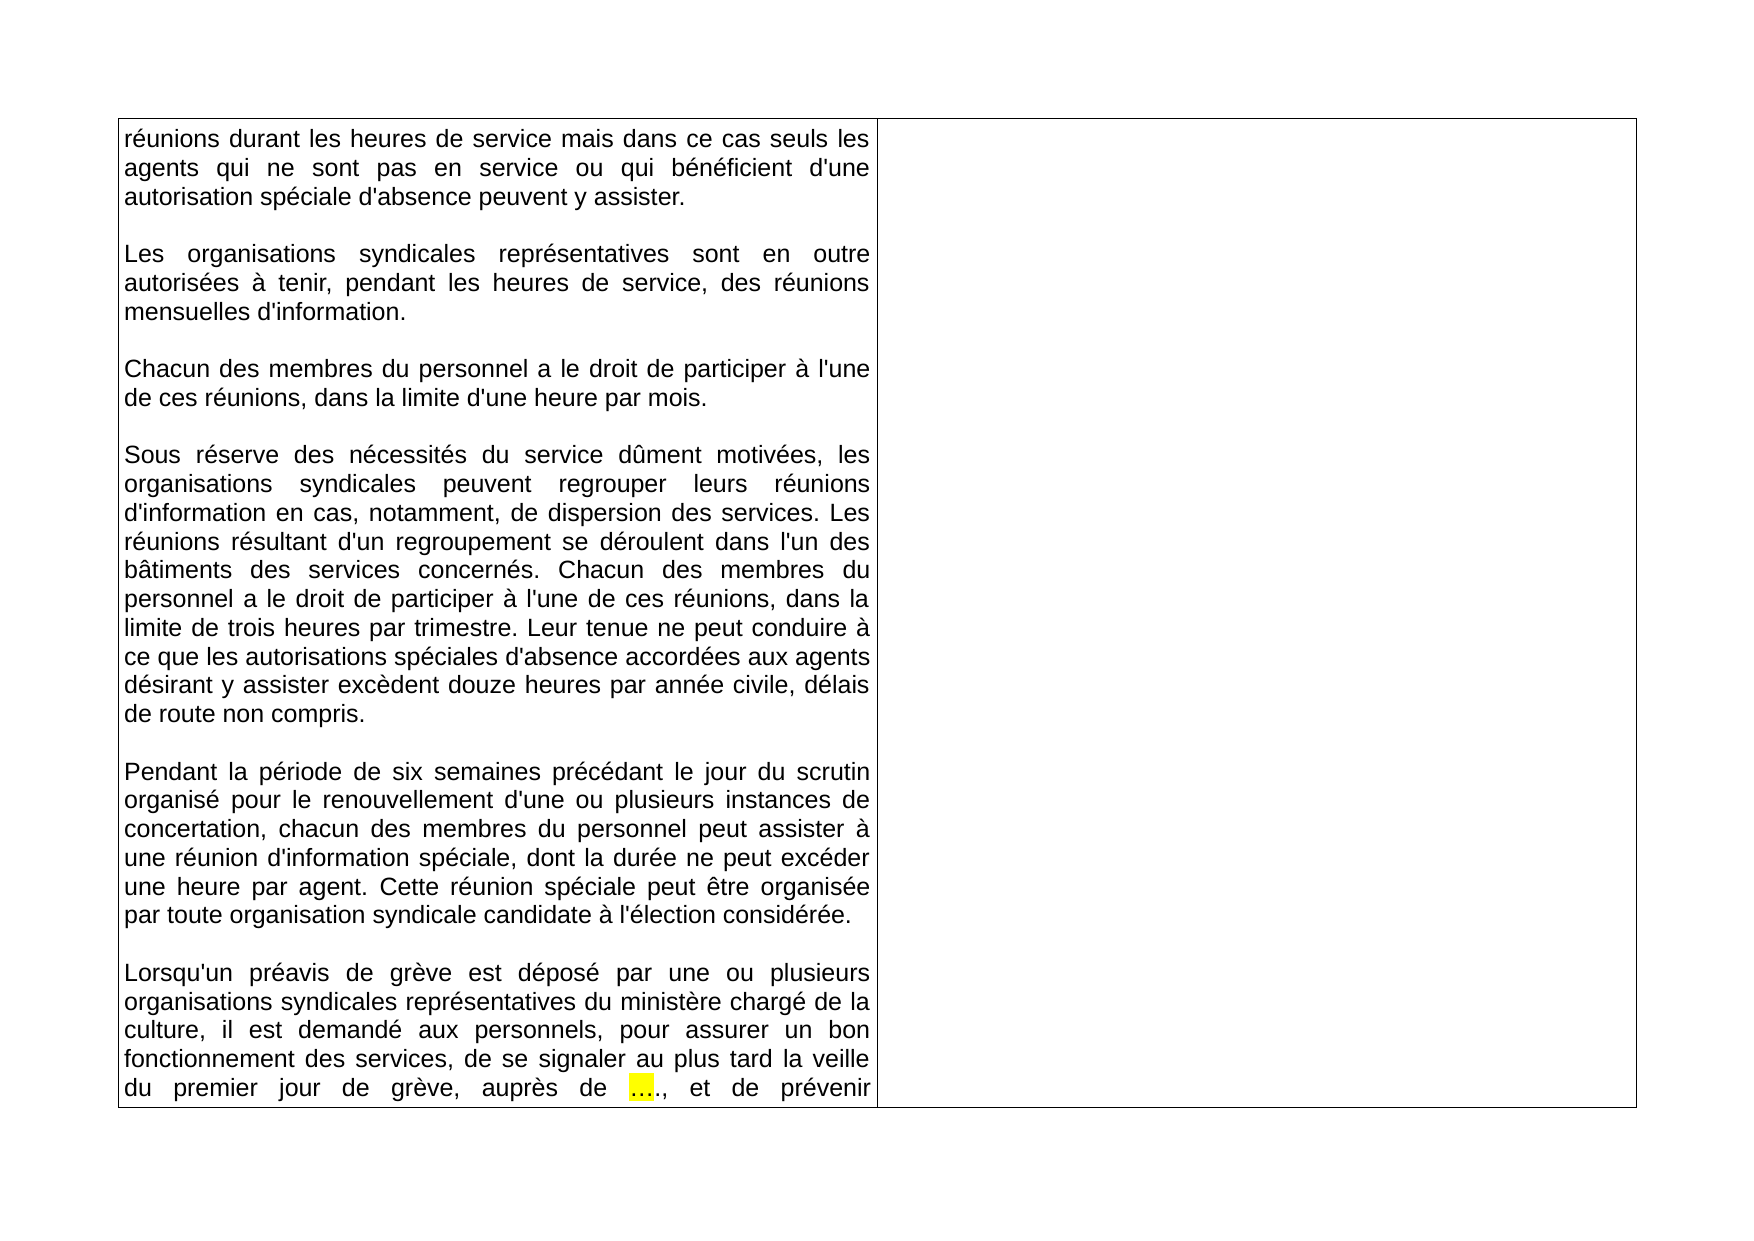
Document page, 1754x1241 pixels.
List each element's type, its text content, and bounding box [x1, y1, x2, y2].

table_header [878, 119, 1636, 1107]
table_header TITRE III/ PRESENCE AU TRAVAIL 1. L'organisation du temps de travail ●La durée légale La durée légale du temps de travail correspond au temps de travail pendant lequel l'agent est à la disposition de son employeur et doit se conformer à ses directives sans pouvoir vaquer librement à ses occupations personnelles. Sa durée est fixée à 35h par semaine. Le décompte du temps de travail est réalisé sur la base d'une durée annuelle de travail effectif de 1 607 heures maximum, qui correspondent à l'obligation annuelle de service d'un agent travaillant à temps plein. La durée légale annuelle peut être minorée des compensations horaires évoquées au point 3 (cas notamment des personnels postés). ● Les cycles de travail Le travail est organisé selon des périodes de référence dénommées cycles de travail. Les conditions de mise en œuvre de ces cycles et les horaires de travail en résultant sont définis par chaque service ou établissement, après consultation du comité technique de la direction générale des patrimoines. Réglementairement, au ministère de la culture et de la communication de nombreux cycles de travail différents sont prévus. L'arrêté du 22 avril 2002 relatif aux cycles de travail au ministère de la culture et de la communication prévoit en effet que les cycles de travail sont fixés selon les dispositions suivantes : Il existe 13 cycles de travail différents : 35h sur 5 jours 36h15 sur 5 jours 36h15 sur 4,5jours/semaine 36h15 sur 3 semaines (1 semaine 38h45 sur 5 jours, 1 semaine 31h sur 4 jours, 1 semaine 38h45 sur 5 jours) 36h30 sur 5 jours 36h45 sur 5 jours 37h sur 5 jours 37h15 sur 5 jours 37h30 sur 5 jours 37h45 sur 5 jours 38h sur 5 jours 38h15 sur 5 jours 38h30 sur 5 jours Le choix d'un cycle a une conséquence sur le nombre de jours annuels de RTT (cf article 2). Les personnels en charge de fonctions d'encadrement et de conception ne sont pas soumises à l'un des cycles horaires du ministère. Ils sont réputés effectuer au moins 38h30 hebdomadaires. Les personnels exerçant des fonctions relevant de la filière de l'accueil, de la surveillance et du magasinage en fonction sur emplois postés ont une référence hebdomadaire calculée, en règle générale, sur deux semaines et les cycles de travail sont organisés en fonction des besoins des services et dans les limites suivantes : la durée hebdomadaire de travail dans le cycle est de 30h minimum et de 42h maximum ; la durée quotidienne de travail est de 8h30 maximum ; à titre exceptionnel, cette durée peut être portée à 9h30 ; le cycle de travail peut compter moins de 5 jours travaillés par semaine. Pour les agents en fonction dans les établissements ou services accueillant du public et soumis à des évolutions saisonnières de fréquentation, la durée hebdomadaire de travail ne peut être inférieure à 33h ni supérieure à 38h30. Dans le respect de ces limites, les rythmes de travail peuvent être organisés en fonction de 2 durées hebdomadaires ne pouvant faire l'objet que d'une seule alternance par an. ● Les horaires a) L'organisation des horaires de travail au sein de l'établissement Les retards répétés, qui perturbent le fonctionnement du service, peuvent donner lieu à l'engagement, à l'initiative du chef d'établissement ou de son représentant, d'une procédure disciplinaire. b) Le travail le dimanche et les jours fériés En application du décret n°2002-857 du 3 mai 2002, les personnels des corps d'accueil, de surveillance et de magasinage du ministère de la culture et de la communication, les techniciens des services culturels et des Bâtiments de France de la spécialité Surveillance et accueil et les ingénieurs des services culturels et du patrimoine de la spécialité services culturels soumis, en application des dispositions du décret du 25 août 2000, à une obligation régulière de travail dominical, peuvent percevoir une indemnité pour travail dominical régulier, non soumise à retenue pour pension, dès lors qu'ils travaillent dix dimanches. Cette indemnité est majorée à partir du 11e dimanche travaillé. Pour l'application du présent décret, les dimanches de Pâques et de Pentecôte, ainsi que tous les jours fériés, y compris lorsqu'ils coïncident avec un dimanche, ne sont pas considérés comme des dimanches. Ils ne sont pas pris en compte dans le nombre de dimanches retenus au titre de l'obligation régulière de travail dominical et sont exclus de ce dispositif, tant en ce qui concerne le décompte que l'indemnisation. Un arrêté du ministère chargé de la culture en fixe les taux et les modalités d'attribution. De même, en application du décret n°2002-856 du 3 mai 2002, les personnels des corps d'accueil, de surveillance et de magasinage du ministère de la culture et de la communication et les techniciens des services culturels et des Bâtiments de France de la spécialité surveillance et accueil qui effectuent leur service un jour férié dans le cadre de la durée annuelle du travail fixée à l'article 1er du décret du 25 août 2000 peuvent percevoir une indemnité pour service de jour férié non soumise à retenue pour pension civile. A ce titre, les dimanches de Pâques et de Pentecôte ainsi que tous les autres jours fériés, y compris lorsqu'ils coïncident avec un dimanche, sont considérés comme des jours fériés. c) Le travail de nuit S'agissant des personnels affectés de nuit à la sûreté, à la sécurité et à la prévention des incendies des établissements, le nombre annuel de nuits travaillées est fixé à 93. Pour l'organisation de leur temps de travail, il est dérogé aux garanties minimales dans les conditions suivantes : la durée quotidienne du travail ne peut excéder 15h30 ; l'amplitude maximale de la journée de travail ne peut excéder 15h30 ; le temps de pause qui entre dans le décompte du temps de travail effectif est d'une durée minimale de 40 minutes pour l'ensemble de la vacation de nuit ; le repos minimum quotidien de 11 heures est pris après chaque nuit de travail. En contrepartie de ces sujétions, les agents bénéficient d'une compensation égale à un 1/10e de la durée annuelle des 1 607 heures de travail effectif. ● Les autres dispositifs en lien avec le temps de travail Le temps partiel Tout agent (titulaire, fonctionnaire-stagiaire, contractuel) peut, sur sa demande, sous réserve des nécessités de service et compte tenu des possibilités d'aménagement de l'organisation du travail, être autorisé à accomplir un service à temps partiel, qui ne peut être inférieur au mi-temps. L'agent non titulaire doit être en activité et être employé depuis plus d'un an à temps complet et de façon continue. La durée d'un service à temps partiel pourra être égale à 50 %, 60 %, 70 % ou 80 % de la durée hebdomadaire du service que les agents à temps plein exerçant les mêmes fonctions doivent effectuer. Les horaires variables La possibilité de travailler selon un horaire variable peut être organisée, sous réserve des nécessités du service, après consultation du comité technique compétent. Les heures supplémentaires La durée annuelle du temps de travail peut être allongée si, à la demande de son chef de service, l'agent effectue des heures supplémentaires. Les heures supplémentaires, qui sont les heures de travail effectuées au-delà des bornes horaires définies dans le cycle de travail de l'intéressé et hors activités exercées dans le cadre de la mise à disposition d'espaces moyennant rémunération spécifique, font l'objet d'une compensation en temps sur la base d'un coefficient de récupération de 1,25 par heure travaillée. La récupération s'opère au plus tard durant le trimestre suivant l'accomplissement du temps supplémentaire. A défaut, elles peuvent faire l'objet d'une compensation indemnitaire. Le contingent mensuel des heures supplémentaires ne peut excéder 25h * la quotité de travail de l’agent (exemple pour un 80 % : 20h mensuelles) et la liste des fonctions ouvrant droit au versement des heures supplémentaires au ministère de la culture et de la communication est limitative : fixée par l'arrêté du 16 avril 2002 qui porte application des dispositions du décret n° 2002-60 du 14 janvier 2002, elle ne peut concerner que les personnels qui exerçent les fonctions suivantes : Agents affectés dans les cabinets ministériels ou auprès des directeurs d'administration centrale ou d'un service déconcentré Permanence de secrétariat Administration centrale et services déconcentrés Personnel d'exploitation, d'intendance et de fonctionnement Sécurité des biens, des personnes et des bâtiments Établissements et services ouverts au public Accueil, surveillance et magasinage Ameublement des résidences officielles Présentation des oeuvres Contraintes liées à la survie des animaux Fontainiers Sécurité des biens, des personnes et des bâtiments Permanences téléphoniques Quelles que soient leurs fonctions, les personnels en charge d'encadrement et de conception ne peuvent pas bénéficier de la compensation des heures supplémentaires, ni en temps, ni en indemnité dans la mesure où leur temps de travail est forfaitaire. La compensation horaire Dans certaines situations de travail, les agents peuvent bénéficier de compensations horaires. Dans ce cas, l'obligation annuelle de service des agents concernés, au regard de la durée légale du temps de travail, est réduite. Ces compensations horaires concernent les personnels postés (durée légale annuelle de travail réduite de 11 heures), le travail dominical des personnels postés, les personnels des bibliothèques et des centres d'archives nationales, les personnels travaillant en horaires décalés ou alternés et les personnels travaillant en sous-sol. L'astreinte La période d'astreinte est une période pendant laquelle l'agent, sans être à la disposition permanente et immédiate de son employeur, a l'obligation de demeurer à son domicile ou à proximité afin d'être en mesure d'intervenir pour effectuer un travail au service de l'administration. Elle peut être requise par le chef d'établissement dans les deux cas suivants : la protection des biens mobiliers et immobiliers, des sites et des personnes ; la continuité du fonctionnement et de la maintenance des services techniques et informatiques. L'astreinte peut être rémunérée si elle entre dans le cadre du décret n° 2007-646 du 30 avril 2007 relatif à la compensation et à l'indemnisation des astreintes et des interventions au ministère de la culture et de la communication. L'organisation de l'astreinte des personnels logés en convention d'occupation précaire et/ou en nécessité absolue de service fait quant à elle l'objet d'une note établie à l'entrée dans les lieux destinée à l'occupant et actualisée au fur et à mesure de l'évolution des nécessités de service. La participation à des activités exercées dans le cadre de la mise à disposition d'espaces moyennant rémunération spécifique Le décret n°95-972 du 25 août 1995 fixe les modalités de rétribution des personnels des musées nationaux participant à l'organisation de manifestations en faveur de personnes physiques ou morales extérieures aux musées. La participation à ces activités se fait sur volontariat du personnel. En cas de nombreuses candidatures, le chef d'établissement doit mettre en place un dispositif transparent assurant un roulement et tout refus doit être expliqué. La participation à ces activités s'inscrit dans le cadre des règles générales de fonctionnement de l'établissement, qui demeure l'employeur. Les cycles de travail doivent tenir compte des règles rappelées plus haut, notamment en matière de durée légale du travail. 2. Les congés et absences diverses ● Les congés annuels Tout agent public en activité a droit pour une année de service accompli du 1er janvier au 31 décembre, à un congé annuel d'une durée égale à 5 fois ses obligations hebdomadaires de service. Cette durée est appréciée en nombre de jours effectivement ouvrés. Sauf pour les agents ayant opté pour un cycle hebdomadaire de 35 heures sur 5 jours travaillés de durée fixe, à ces congés annuels légaux s'ajoute une semaine propre au ministère de la Culture et de la Communication portant le nombre de congés annuels à 32 jours pour les agents travaillant à temps plein. Les agents publics qui n'exercent pas leurs fonctions pendant la totalité de la période de référence ont droit à un congé annuel dont la durée est calculée au prorata de la durée des services accomplis. Des dispositions particulières, consultables sur l'intranet du ministère chargé de la culture, existent pour les fonctionnaires âgés de moins de vingt et un ans au premier jour de la période de référence. Le calendrier des congés est fixé par le chef du service, après consultation des intéressés, compte tenu des fractionnements et échelonnements de congés que l'intérêt du service peut rendre nécessaires. Les agents chargés de famille bénéficient d'une priorité pour le choix des périodes de congés annuels. Un agent peut, à tout moment, pendant la durée de son congé, être rappelé à son poste en cas de nécessité. S'il ne peut réclamer l'indemnisation du trouble que l'interruption de son congé lui a causé, il est en droit d'obtenir le remboursement des dépenses imprévues occasionnées par cette interruption. Au titre des congés annuels, l'absence du service ne peut excéder 31 jours consécutifs. Le mode de calcul des 31 jours prend en compte tous les jours d'absence du service, c'est-à-dire les jours fériés, les jours de repos hebdomadaire, les jours de congés annuels et les jours non travaillés pour les agents à temps partiel . Toutefois, cette restriction n'empêche pas d'accoler aux jours de congés annuels des jours ARTT ou des jours épargnés sur le CET. Par ailleurs, cette disposition ne s'applique pas aux fonctionnaires bénéficiant d'un congé bonifié ou aux agents de l'Etat autorisés exceptionnellement à cumuler leurs congés annuels pour se rendre dans leurs pays d'origine ou pour accompagner leurs conjoints se rendant dans leur pays d'origine. Les absences pour maladie, longue maladie, longue durée, maternité, adoption, formation professionnelle ou syndicale et période d'instruction militaire sont considérées comme service accompli et ne sont pas déduites du droit à congé annuel. Les congés annuels peuvent être pris, au ministère de la Culture et de la Communication, jusqu'au 30 avril de l'année n+1. Par dérogation, le report des congés annuels non pris, du fait de congés pour raison de santé, est accordé sur la totalité de l'année n+1. ● La réduction du temps de travail L'agent travaillant au delà de la durée légale du temps de travail peut prétendre à des compensations horaires (RTT) dès lors que la durée annuelle de référence de 1 607 heures est respectée. Selon le cycle horaire auquel appartient l'agent, des jours d'absence supplémentaires lui sont accordés au titre des ARTT. Si l'utilisation de ces jours est souvent comparable à celle des congés annuels, les jours ARTT doivent toutefois être distingués et faire l'objet d'un décompte spécifique. * en application combinée du décret n°84-972 du 26 octobre 1984 relatif aux congés annuels des fonctionnaires de l'Etat et de l'arrêté du 22 avril 2002 relatif aux cycles de travail au ministère de la culture et de la communication. ** ce nombre peut être minoré selon l'option d'application de l'arrêté du 7 décembre 2005 fixant la journée de solidarité au ministère de la culture et de la communication faite par le service. Les personnels en charge de fonctions d'encadrement et de conception bénéficient de 13 jours annuels de RTT. Les jours de RTT des agents de la filière de l'accueil, de la surveillance et du magasinage en fonction sur emplois postés sont intégrés dans leurs plannings. Contrairement aux congés annuels, les absences de l'agent pour raison de santé ont une incidence sur son droit à ARTT. Les jours ARTT accordés au titre d'une année civile constituent en effet un crédit ouvert au début de l'année considérée. Les congés pour raison de santé (congés maladie, congés de grave maladie, congés de longue maladie et congés de longue durée y compris ceux résultant d'un accident du travail ou d'une maladie professionnelle) réduisent de façon proportionnelle ce nombre de jours. Selon son cycle de travail, dès lors qu'un agent atteint au cours de l'année un certain nombre de jours d'absence, une journée de RTT est amputée de son crédit annuel. L'absence est calculée en additionnant les périodes de congés pour raison de santé, continues ou discontinues. Ne sont concernées que les absences qui correspondent à des jours normalement travaillés au regard des obligations de service de l'agent malade. ● Les jours de fractionnement Le 1er novembre, les gestionnaires de congé examinent le nombre de jours de congé de l'année en cours restant à prendre : Si celui-ci est de 5 à 7 jours, 1 jour de fractionnement est accordé à l'agent. Si celui-ci est égal ou supérieur à 8 jours, 2 jours de fractionnement sont accordés à l'agent. Si le 1er novembre le nombre de jours de congé annuel restant à prendre est toutefois inférieur à 5 jours, le gestionnaire vérifie le nombre de jours de congé pris entre le 1er janvier et le 30 avril : Si l'agent a pris entre 5 et 7 jours avant le 1er mai, 1 jour de fractionnement lui est accordé. Si l'agent a pris au moins 8 jours de congés avant le 1er mai, 2 jours de fractionnement lui sont accordés. ● Le compte épargne-temps Tout agent, fonctionnaire (hors stagiaire) ou contractuel, employé de manière continue et ayant accompli au moins une année de service, peut ouvrir un compte épargne-temps. ● Les congés bonifiés Le congé bonifié est un régime particulier de congés auquel peuvent prétendre certains fonctionnaires, notamment ceux originaires des départements d'outre-mer (DOM) exerçant en métropole. Ce congé a pour objet de leur permettre d'effectuer périodiquement un séjour dans leur département d'origine. ● Les autorisations d'absence Des autorisations d'absence peuvent être accordées aux agents qui en font la demande. Certaines sont de droit et d'autres sont accordées par le chef de service dans la mesure où elles sont compatibles avec le bon fonctionnement du service. Une circulaire du secrétaire général du ministère chargé de la culture datée du 28 mai 2013, jointe en annexe, en fixe la liste. Des autorisations d'absence peuvent également être accordées aux agents qui désirent participer aux cérémonies célébrées à l'occasion des principales fêtes propres à leur confession. Il appartient au chef de service de vérifier les dates des cérémonies pour lesquelles les autorisations d'absence sont demandées. ● Les congés pour maladie Toute absence pour raison de santé doit être signalée, par téléphone ou par mél, dans les premières 24 heures, à son chef de service en lui indiquant la durée probable de l'indisponibilité. Ce signalement vaut également en cas de prolongation de l'arrêt. De même, l'agent malade doit adresser à son supérieur hiérarchique son arrêt de travail dans un délai raisonnable pour un agent titulaire et sous 48 heures pour un agent non titulaire. Un agent ne peut décider de reprendre le travail avant la date prévue sur son arrêt que sur avis médical. Un agent mis en congé sur avis du comité médical ne peut pas reprendre le travail avant un nouvel avis du comité médical sur sa reprise et la production d'un arrêté ou d'une décision par le ministère chargé de la culture. ● Les autres congés ou situation interruptives statutaires Les fonctionnaires et agents non titulaires de droit public peuvent bénéficier, sous certaines conditions, d'autres congés: - Congé de formation - Congé de maternité ou adoption - Congé de paternité et d'accueil de l'enfant - Congé parental - Disponibilité (fonctionnaire) ou congé non rémunéré (non titulaires) - Congé de présence parentale - Congé d'accompagnement d'une personne en fin de vie - Congé pour création ou reprise d'entreprise (non titulaires) ● Les absences imprévues En cas d'absence imprévue, il convient de le signaler immédiatement, par téléphone ou à défaut par mél, à son supérieur hiérarchique ou au plus tard dans les 24 heures et de régulariser cette absence en transmettant un justificatif à son supérieur hiérarchique sous 48 jours ouvrés (arrêt de travail, formulaire d'autorisation d'absence...). A défaut de régularisation, il sera procédé à une retenue sur salaire par trentième pour service non fait. 3. Les règles de vie au travail ● Accès aux locaux et circulation dans l'enceinte du bâtiment Le règlement de circulation intérieure (annexé) et le protocole de sécurité chargement-déchargement régissent les conditions d'accès et de circulation avec véhicule dans l'enceinte du bâtiment. ● Dotations et matériels Quand la fonction l’exige, le port de la tenue est obligatoire durant les heures de service. L’usage du téléphone, de la messagerie électronique, de la connexion Internet, des photocopieurs, des télécopieurs, des ordinateurs, sont destinés prioritairement à un usage professionnel et, le cas échéant, à un usage syndical. Le téléchargement d'applications sur les téléphones et les ordinateurs, doit être, pour des raisons de sécurité, fait avec la plus grande prudence en installant uniquement les applications nécessaires en provenance de magasins d’applications réputés fiables et en étant attentif aux données accédées par l’application. L'utilisation de la voie postale de l’établissement pour envoyer du courrier personnel est proscrite. Concernant l’équipement informatique et plus particulièrement la messagerie électronique et Internet mis à disposition, il convient de respecter la charte d’utilisation des moyens informatiques en ligne sur l'intranet du ministère chargé de la culture. En outre, l'usage de la messagerie électronique fait l'objet de recommandations énoncées dans la charte courriels qui a été approuvée dans les différents CHSCT du ministère et qui est également accessible sur l'intranet. Les agents postés ne doivent pas utiliser leur téléphone mobile personnel pendant leurs heures de service que ce soit pour téléphoner, envoyer des textos ou utiliser internet. Le personnel est tenu de conserver en bon état le matériel confié pour l’exécution du travail. Les matériels, objets, machines, outils matériaux et fournitures ne doivent être utilisés que pour l'exécution de ce travail et ne doivent pas être emportés, même pour quelques jours, sauf accord du responsable hiérarchique pour un usage professionnel. Avant un départ définitif de l’établissement, le matériel, les documents et les fichiers informatiques à usage professionnel doivent être restitués. En particulier, doivent être rendus à son supérieur hiérarchique, le cas échéant le badge d’identification et les clefs qui ont été confiées pour l'exercice des missions. Tout agent doit veiller également avant de quitter l’établissement à libérer le cas échéant le vestiaire qui lui a été attribué en remettant ensuite la clef à son supérieur hiérarchique. L’affichage doit être fait sur les panneaux muraux mis en place à cet effet et selon leur vocation. Les affiches, notes de service ou tracts syndicaux apposés sur leurs panneaux respectifs ne doivent pas être détériorés ou retirés par le personnel. S'ils n'ont pas été correctement apposés, seule la direction de l'établissement peut décider de les retirer ou de les déplacer. 4. Les déplacements ● Ordres de mission On ne peut s’absenter de son poste de travail durant son service sans motif valable ni quitter l’établissement sans autorisation préalable de son supérieur hiérarchique. Tout déplacement pour raison de service donne obligatoirement et préalablement lieu à un ordre de mission signé et validé par le chef d'établissement ou son représentant. L'ordre de mission précise : - la date et l'heure de début et de fin de la mission - l'objet de la mission - le lieu de la mission - le nombre et l'identité des personnes participant à la mission - le mode de transport utilisé Pour les agents amenés à se déplacer de façon récurrente vers la même destination, des ordres de mission permanents peuvent être exceptionnellement établis par le chef d'établissement ou son représentant. L'administration centrale dispose d'un marché voyagiste. Et l'obtention des titres de transport par tout autre canal est donc proscrit. Une convocation à une formation, une réunion vaut ordre de mission. ● Utilisation d'un véhicule de service ou personnel Pour un déplacement, l'utilisation d'un véhicule de service ou d'un véhicule personnel est possible quand aucun moyen de transport collectif n'est disponible ou pour des raisons de service tel qu'un transport d'oeuvres ou de matériel. L’utilisation d'un véhicule personnel ou d'un véhicule de l’établissement est soumise à l’autorisation expresse du chef d’établissement ou de son représentant pour une durée limitée et conditionnée par un avis médical de non contre-indication. L’intéressé doit également au préalable s’assurer qu’il est en possession des pièces et documents concernant le véhicule et respecter pendant le trajet les règlements concernant la circulation et le stationnement. En cas d’accident avec le véhicule, le conducteur préviendra au plus vite son responsable hiérarchique, qui devra en référer immédiatement au secrétaire général. S'agissant des véhicules de service, le personnel est également tenu de les conserver en bon état. En aucun cas, les véhicules de l’établissement ne doivent être utilisés à des fins personnelles ou à d’autres fins que celles auxquelles ils sont destinés. Un carnet d'entretien et de suivi doit être renseigné par les utilisateurs. La prévention du risque routier fait l'objet d'un point particulier dans le document unique d'évaluation des risques professionnels (DUERP) de l'établissement. 5. Eco-citoyenneté et développement durable 6. La vie syndicale L'exercice du droit syndical dans la fonction publique est régi par le décret n°82-447 modifié du 28 mai 1982 dont sont extraites ci-après les dispositions. L'administration doit mettre à la disposition des organisations syndicales représentatives dans le service ou groupe de services considéré, ayant une section syndicale, un local commun aux différentes organisations lorsque les effectifs du personnel de ce service ou groupe de services implantés dans un bâtiment administratif commun sont égaux ou supérieurs à cinquante agents. Dans toute la mesure du possible, l'administration met un local distinct à la disposition de chacune de ces organisations. L'octroi de locaux distincts est de droit lorsque les effectifs du personnel de ce service ou groupe de services implantés dans un bâtiment administratif commun sont supérieurs à cinq cents agents. Les organisations syndicales peuvent tenir des réunions statutaires ou d'information à l'intérieur des bâtiments administratifs en dehors des horaires de service. Elles peuvent également tenir des réunions durant les heures de service mais dans ce cas seuls les agents qui ne sont pas en service ou qui bénéficient d'une autorisation spéciale d'absence peuvent y assister. Les organisations syndicales représentatives sont en outre autorisées à tenir, pendant les heures de service, des réunions mensuelles d'information. Chacun des membres du personnel a le droit de participer à l'une de ces réunions, dans la limite d'une heure par mois. Sous réserve des nécessités du service dûment motivées, les organisations syndicales peuvent regrouper leurs réunions d'information en cas, notamment, de dispersion des services. Les réunions résultant d'un regroupement se déroulent dans l'un des bâtiments des services concernés. Chacun des membres du personnel a le droit de participer à l'une de ces réunions, dans la limite de trois heures par trimestre. Leur tenue ne peut conduire à ce que les autorisations spéciales d'absence accordées aux agents désirant y assister excèdent douze heures par année civile, délais de route non compris. Pendant la période de six semaines précédant le jour du scrutin organisé pour le renouvellement d'une ou plusieurs instances de concertation, chacun des membres du personnel peut assister à une réunion d'information spéciale, dont la durée ne peut excéder une heure par agent. Cette réunion spéciale peut être organisée par toute organisation syndicale candidate à l'élection considérée. Lorsqu'un préavis de grève est déposé par une ou plusieurs organisations syndicales représentatives du ministère chargé de la culture, il est demandé aux personnels, pour assurer un bon fonctionnement des services, de se signaler au plus tard la veille du premier jour de grève, auprès de …., et de prévenir quotidiennement celui-ci de son intention en cas de poursuite du mouvement. La grève est un droit garanti par la Loi aux agents publics (cf Titre I du présent règlement) et l'absence pour grève, qui donne lieu à une retenue sur salaire par trentièmes pour service non fait, ne peut pas être reprochée aux personnels. L'agent qui, pendant une période de grève, ne se signale pas comme gréviste mais qui ne fournit pas pour autant de justificatif d'absence, sera par défaut considéré comme gréviste. Toute mention de participation à une grève ou toute mention d'action ou d'appartenance syndicale au dossier individuel des personnels, dont les fiches d'évaluation font partie, est prohibée. Le fonctionnement des organisations syndicales est quant à lui régi par le décret n°82-447 du 28 mai 1982, modifié, relatif à l'exercice du droit syndical dans la fonction publique. Ces dispositions sont complétées, le cas échéant, par les notes et circulaires de la direction générale de la fonction publique ou du ministère chargé de la culture et l'ensemble peut donner lieu à l'élaboration d'un document concerté localement avec les représentants des personnels pour notamment préciser les moyens mis concrètement à leur disposition (hors moyens ministériels, tels que le volume des décharges d'activité de service et des autorisations spéciales d'absence contingentées). 7. La vie associative [119, 119, 877, 1107]
